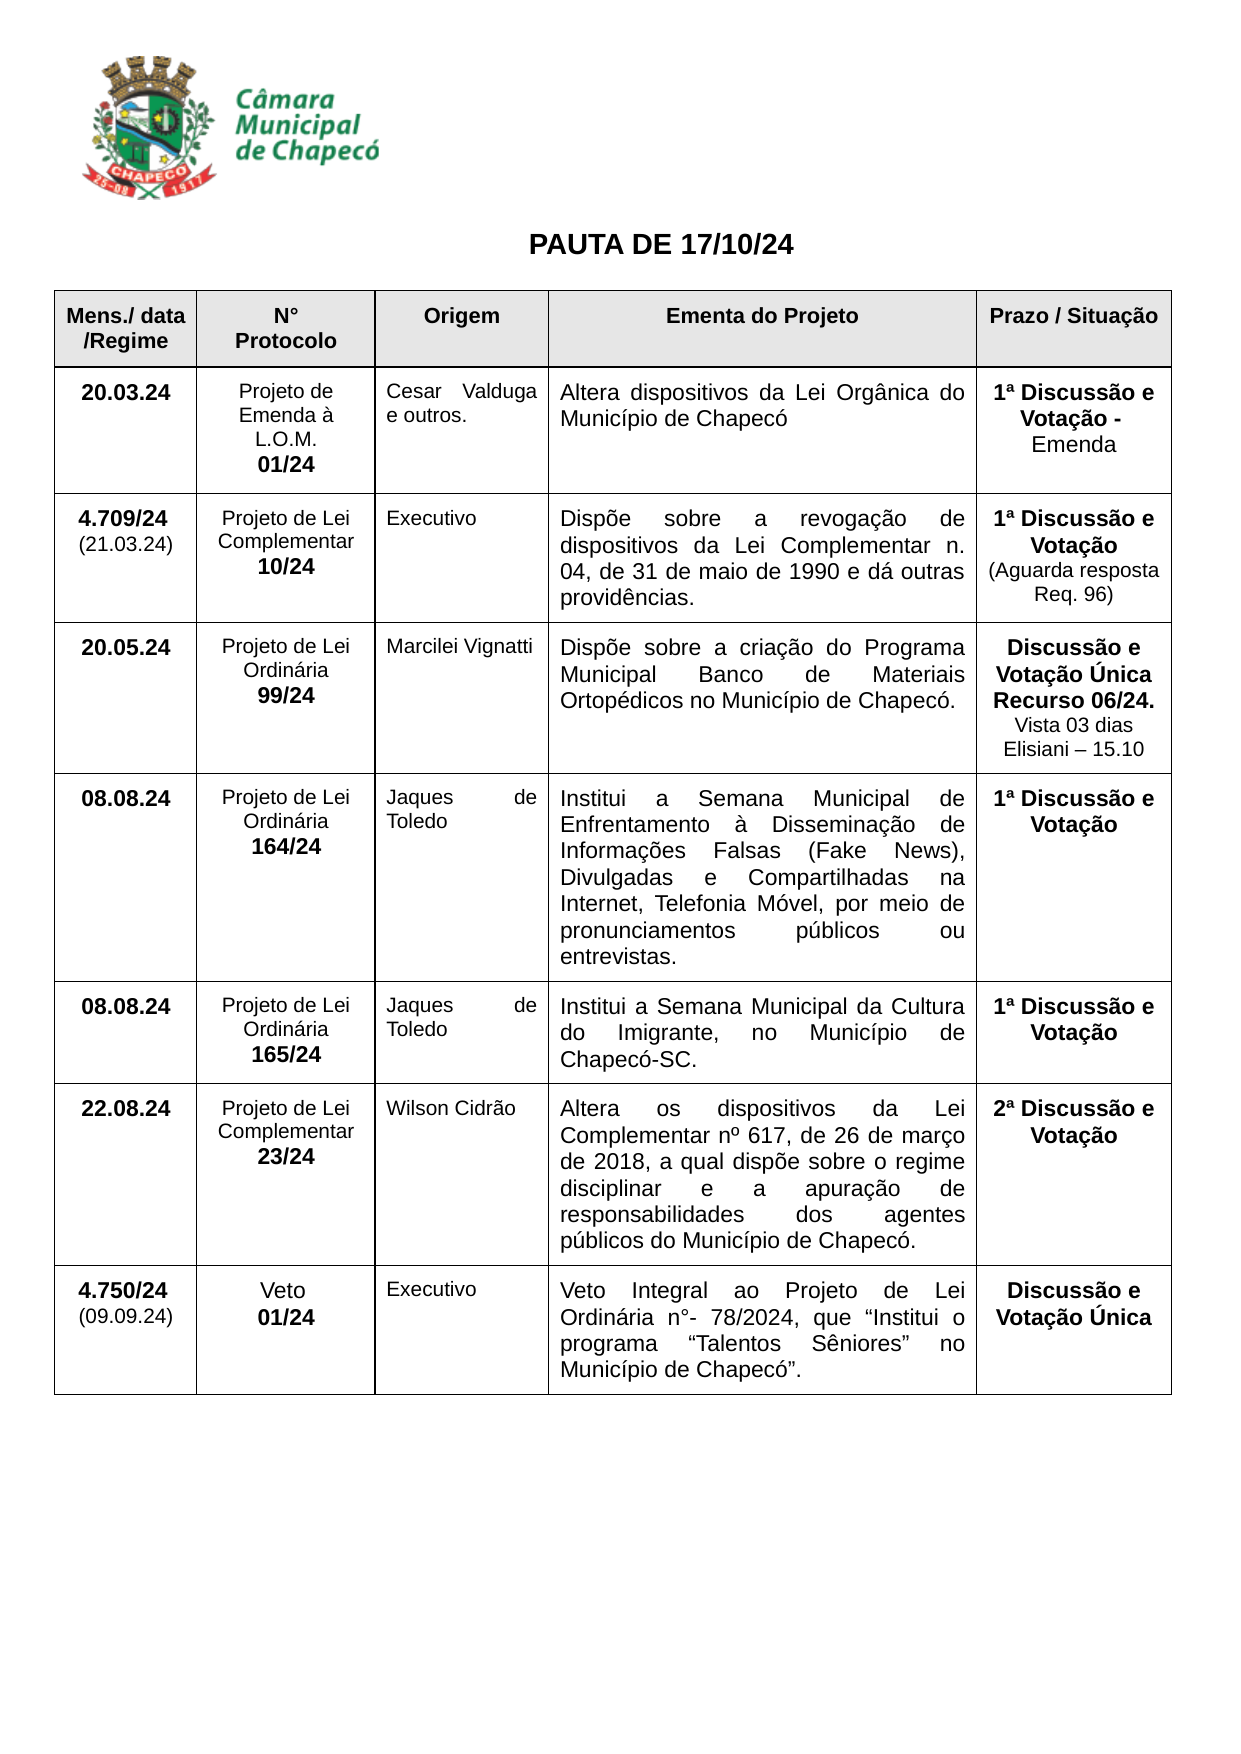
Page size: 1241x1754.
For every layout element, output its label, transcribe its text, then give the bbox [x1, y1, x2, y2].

table_cell Executivo [376, 494, 548, 622]
table_header Mens./ data /Regime [55, 291, 196, 366]
table_cell Projeto de Lei Ordinária 99/24 [197, 623, 374, 772]
table_cell 1ª Discussão e Votação [977, 982, 1171, 1083]
table_cell Projeto de Lei Complementar 23/24 [197, 1084, 374, 1265]
table_cell 2ª Discussão e Votação [977, 1084, 1171, 1265]
table_cell Institui a Semana Municipal de Enfrentamento à Disseminação de Informações Falsas (Fake News), Divulgadas e Compartilhadas na Internet, Telefonia Móvel, por meio de pronunciamentos públicos ou entrevistas. [549, 774, 976, 981]
table_cell Veto Integral ao Projeto de Lei Ordinária n°- 78/2024, que “Institui o programa “Talentos Sêniores” no Município de Chapecó”. [549, 1266, 976, 1394]
table_cell Executivo [376, 1266, 548, 1394]
table_header Prazo / Situação [977, 291, 1171, 366]
table_cell Jaques de Toledo [376, 982, 548, 1083]
table_cell Discussão e Votação Única Recurso 06/24. Vista 03 dias Elisiani – 15.10 [977, 623, 1171, 772]
picture [81, 56, 379, 200]
table_cell Cesar Valduga e outros. [376, 368, 548, 493]
table_cell 08.08.24 [55, 982, 196, 1083]
table_cell 4.750/24 (09.09.24) [55, 1266, 196, 1394]
table_cell Marcilei Vignatti [376, 623, 548, 772]
table_cell Wilson Cidrão [376, 1084, 548, 1265]
table_cell 4.709/24 (21.03.24) [55, 494, 196, 622]
table_cell 08.08.24 [55, 774, 196, 981]
table_cell Institui a Semana Municipal da Cultura do Imigrante, no Município de Chapecó-SC. [549, 982, 976, 1083]
table_cell Projeto de Lei Complementar 10/24 [197, 494, 374, 622]
table_cell Altera os dispositivos da Lei Complementar nº 617, de 26 de março de 2018, a qual dispõe sobre o regime disciplinar e a apuração de responsabilidades dos agentes públicos do Município de Chapecó. [549, 1084, 976, 1265]
table_header N° Protocolo [197, 291, 374, 366]
table_cell 1ª Discussão e Votação - Emenda [977, 368, 1171, 493]
subtitle PAUTA DE 17/10/24 [178, 227, 1145, 261]
table_cell 20.05.24 [55, 623, 196, 772]
table_cell Dispõe sobre a revogação de dispositivos da Lei Complementar n. 04, de 31 de maio de 1990 e dá outras providências. [549, 494, 976, 622]
table_cell Projeto de Lei Ordinária 164/24 [197, 774, 374, 981]
table_cell Jaques de Toledo [376, 774, 548, 981]
table_header Origem [376, 291, 548, 366]
table_cell Dispõe sobre a criação do Programa Municipal Banco de Materiais Ortopédicos no Município de Chapecó. [549, 623, 976, 772]
table_cell Projeto de Lei Ordinária 165/24 [197, 982, 374, 1083]
table_cell 20.03.24 [55, 368, 196, 493]
table_cell Projeto de Emenda à L.O.M. 01/24 [197, 368, 374, 493]
table_cell Veto 01/24 [197, 1266, 374, 1394]
table_cell 22.08.24 [55, 1084, 196, 1265]
table_cell 1ª Discussão e Votação (Aguarda resposta Req. 96) [977, 494, 1171, 622]
table_cell Altera dispositivos da Lei Orgânica do Município de Chapecó [549, 368, 976, 493]
table_cell 1ª Discussão e Votação [977, 774, 1171, 981]
table_header Ementa do Projeto [549, 291, 976, 366]
table_cell Discussão e Votação Única [977, 1266, 1171, 1394]
